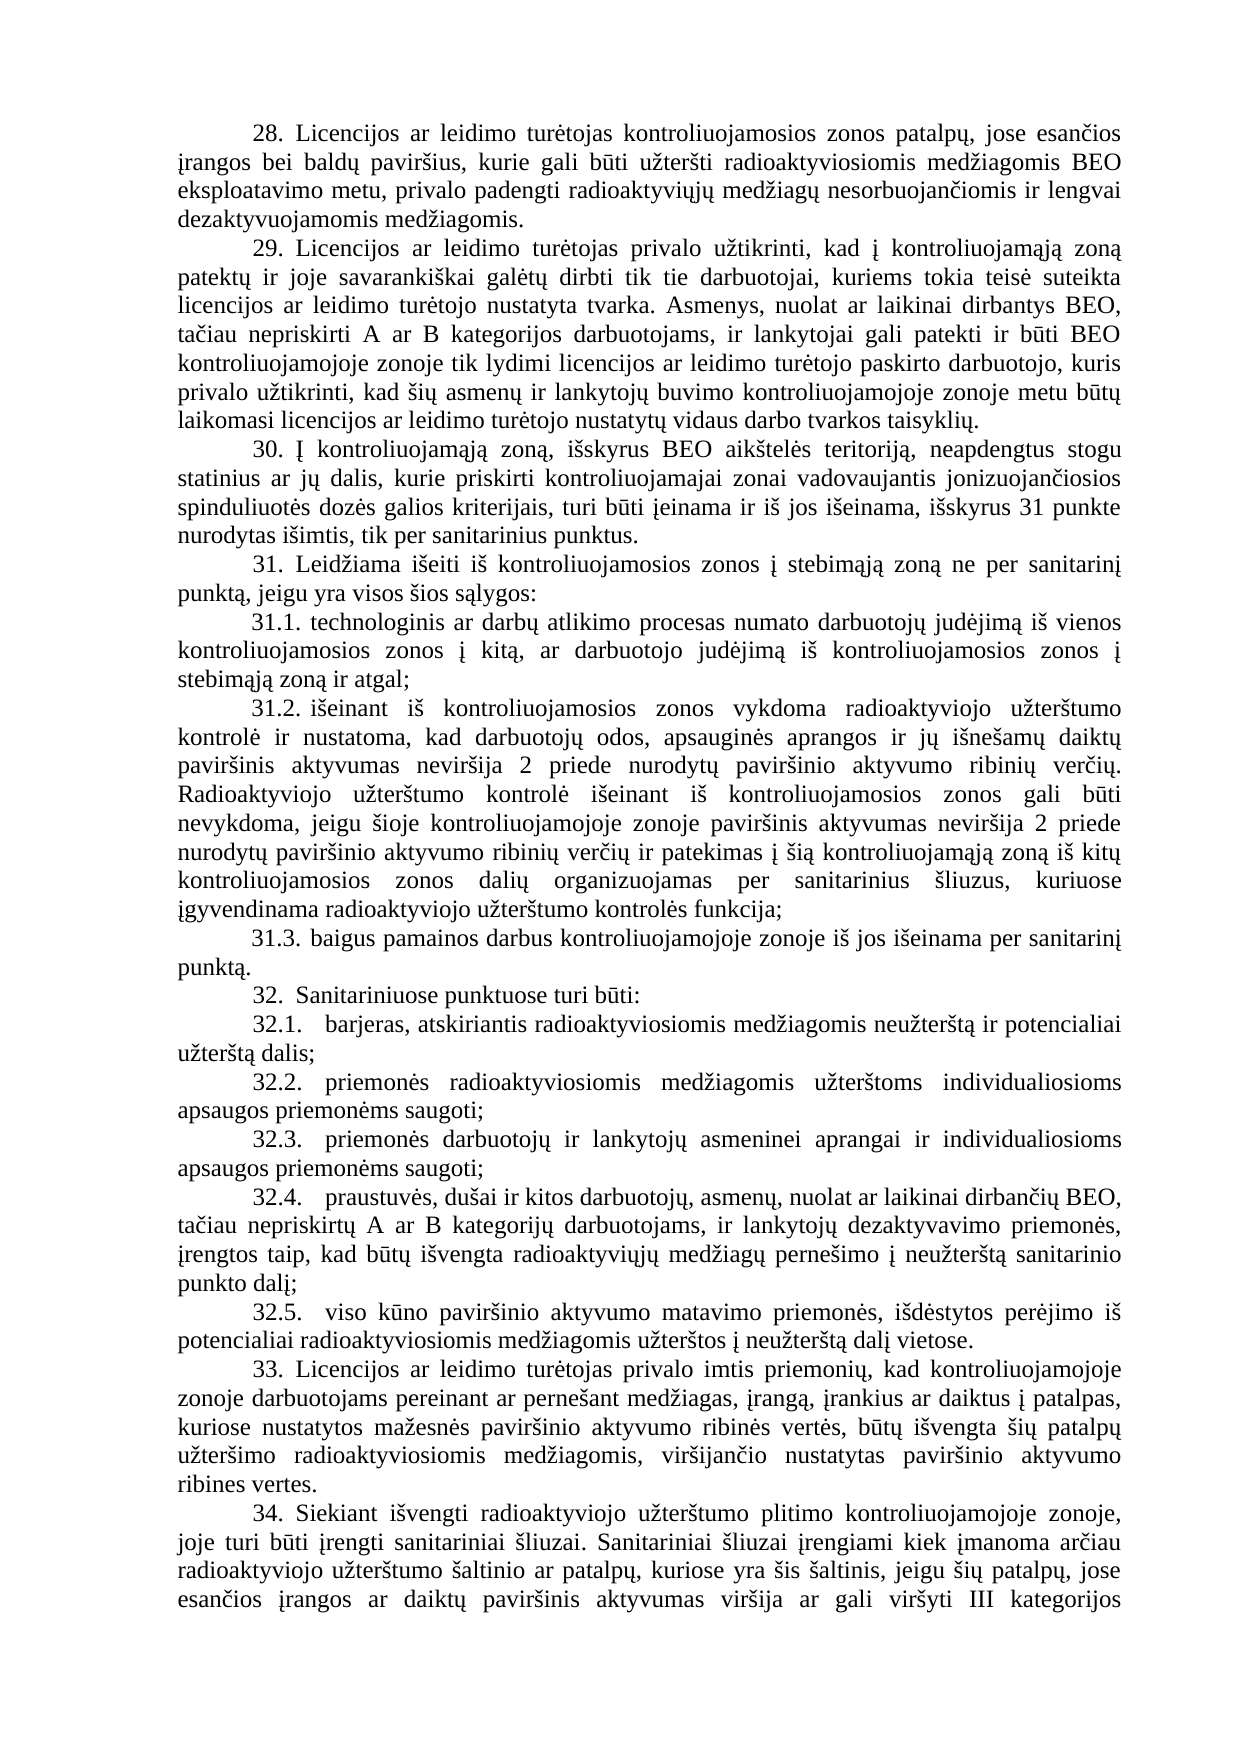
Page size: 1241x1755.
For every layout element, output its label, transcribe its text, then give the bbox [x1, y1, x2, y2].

text 32.4. praustuvės, dušai ir kitos darbuotojų, asmenų, nuolat ar laikinai dirbančių BEO, tačiau nepriskirtų A ar B kategorijų darbuotojams, ir lankytojų dezaktyvavimo priemonės, įrengtos taip, kad būtų išvengta radioaktyviųjų medžiagų pernešimo į neužterštą sanitarinio punkto dalį; [177, 1182, 1122, 1297]
text 31.1. technologinis ar darbų atlikimo procesas numato darbuotojų judėjimą iš vienos kontroliuojamosios zonos į kitą, ar darbuotojo judėjimą iš kontroliuojamosios zonos į stebimąją zoną ir atgal; [177, 607, 1122, 693]
text 31. Leidžiama išeiti iš kontroliuojamosios zonos į stebimąją zoną ne per sanitarinį punktą, jeigu yra visos šios sąlygos: [177, 549, 1122, 607]
text 29. Licencijos ar leidimo turėtojas privalo užtikrinti, kad į kontroliuojamąją zoną patektų ir joje savarankiškai galėtų dirbti tik tie darbuotojai, kuriems tokia teisė suteikta licencijos ar leidimo turėtojo nustatyta tvarka. Asmenys, nuolat ar laikinai dirbantys BEO, tačiau nepriskirti A ar B kategorijos darbuotojams, ir lankytojai gali patekti ir būti BEO kontroliuojamojoje zonoje tik lydimi licencijos ar leidimo turėtojo paskirto darbuotojo, kuris privalo užtikrinti, kad šių asmenų ir lankytojų buvimo kontroliuojamojoje zonoje metu būtų laikomasi licencijos ar leidimo turėtojo nustatytų vidaus darbo tvarkos taisyklių. [177, 233, 1122, 434]
text 33. Licencijos ar leidimo turėtojas privalo imtis priemonių, kad kontroliuojamojoje zonoje darbuotojams pereinant ar pernešant medžiagas, įrangą, įrankius ar daiktus į patalpas, kuriose nustatytos mažesnės paviršinio aktyvumo ribinės vertės, būtų išvengta šių patalpų užteršimo radioaktyviosiomis medžiagomis, viršijančio nustatytas paviršinio aktyvumo ribines vertes. [177, 1354, 1122, 1498]
text 28. Licencijos ar leidimo turėtojas kontroliuojamosios zonos patalpų, jose esančios įrangos bei baldų paviršius, kurie gali būti užteršti radioaktyviosiomis medžiagomis BEO eksploatavimo metu, privalo padengti radioaktyviųjų medžiagų nesorbuojančiomis ir lengvai dezaktyvuojamomis medžiagomis. [177, 118, 1122, 233]
text 32. Sanitariniuose punktuose turi būti: [177, 981, 1122, 1009]
text 30. Į kontroliuojamąją zoną, išskyrus BEO aikštelės teritoriją, neapdengtus stogu statinius ar jų dalis, kurie priskirti kontroliuojamajai zonai vadovaujantis jonizuojančiosios spinduliuotės dozės galios kriterijais, turi būti įeinama ir iš jos išeinama, išskyrus 31 punkte nurodytas išimtis, tik per sanitarinius punktus. [177, 434, 1122, 549]
text 32.3. priemonės darbuotojų ir lankytojų asmeninei aprangai ir individualiosioms apsaugos priemonėms saugoti; [177, 1124, 1122, 1182]
text 32.5. viso kūno paviršinio aktyvumo matavimo priemonės, išdėstytos perėjimo iš potencialiai radioaktyviosiomis medžiagomis užterštos į neužterštą dalį vietose. [177, 1297, 1122, 1354]
text 34. Siekiant išvengti radioaktyviojo užterštumo plitimo kontroliuojamojoje zonoje, joje turi būti įrengti sanitariniai šliuzai. Sanitariniai šliuzai įrengiami kiek įmanoma arčiau radioaktyviojo užterštumo šaltinio ar patalpų, kuriose yra šis šaltinis, jeigu šių patalpų, jose esančios įrangos ar daiktų paviršinis aktyvumas viršija ar gali viršyti III kategorijos [177, 1498, 1122, 1613]
text 31.3. baigus pamainos darbus kontroliuojamojoje zonoje iš jos išeinama per sanitarinį punktą. [177, 923, 1122, 981]
text 31.2. išeinant iš kontroliuojamosios zonos vykdoma radioaktyviojo užterštumo kontrolė ir nustatoma, kad darbuotojų odos, apsauginės aprangos ir jų išnešamų daiktų paviršinis aktyvumas neviršija 2 priede nurodytų paviršinio aktyvumo ribinių verčių. Radioaktyviojo užterštumo kontrolė išeinant iš kontroliuojamosios zonos gali būti nevykdoma, jeigu šioje kontroliuojamojoje zonoje paviršinis aktyvumas neviršija 2 priede nurodytų paviršinio aktyvumo ribinių verčių ir patekimas į šią kontroliuojamąją zoną iš kitų kontroliuojamosios zonos dalių organizuojamas per sanitarinius šliuzus, kuriuose įgyvendinama radioaktyviojo užterštumo kontrolės funkcija; [177, 693, 1122, 923]
text 32.1. barjeras, atskiriantis radioaktyviosiomis medžiagomis neužterštą ir potencialiai užterštą dalis; [177, 1009, 1122, 1067]
text 32.2. priemonės radioaktyviosiomis medžiagomis užterštoms individualiosioms apsaugos priemonėms saugoti; [177, 1067, 1122, 1124]
